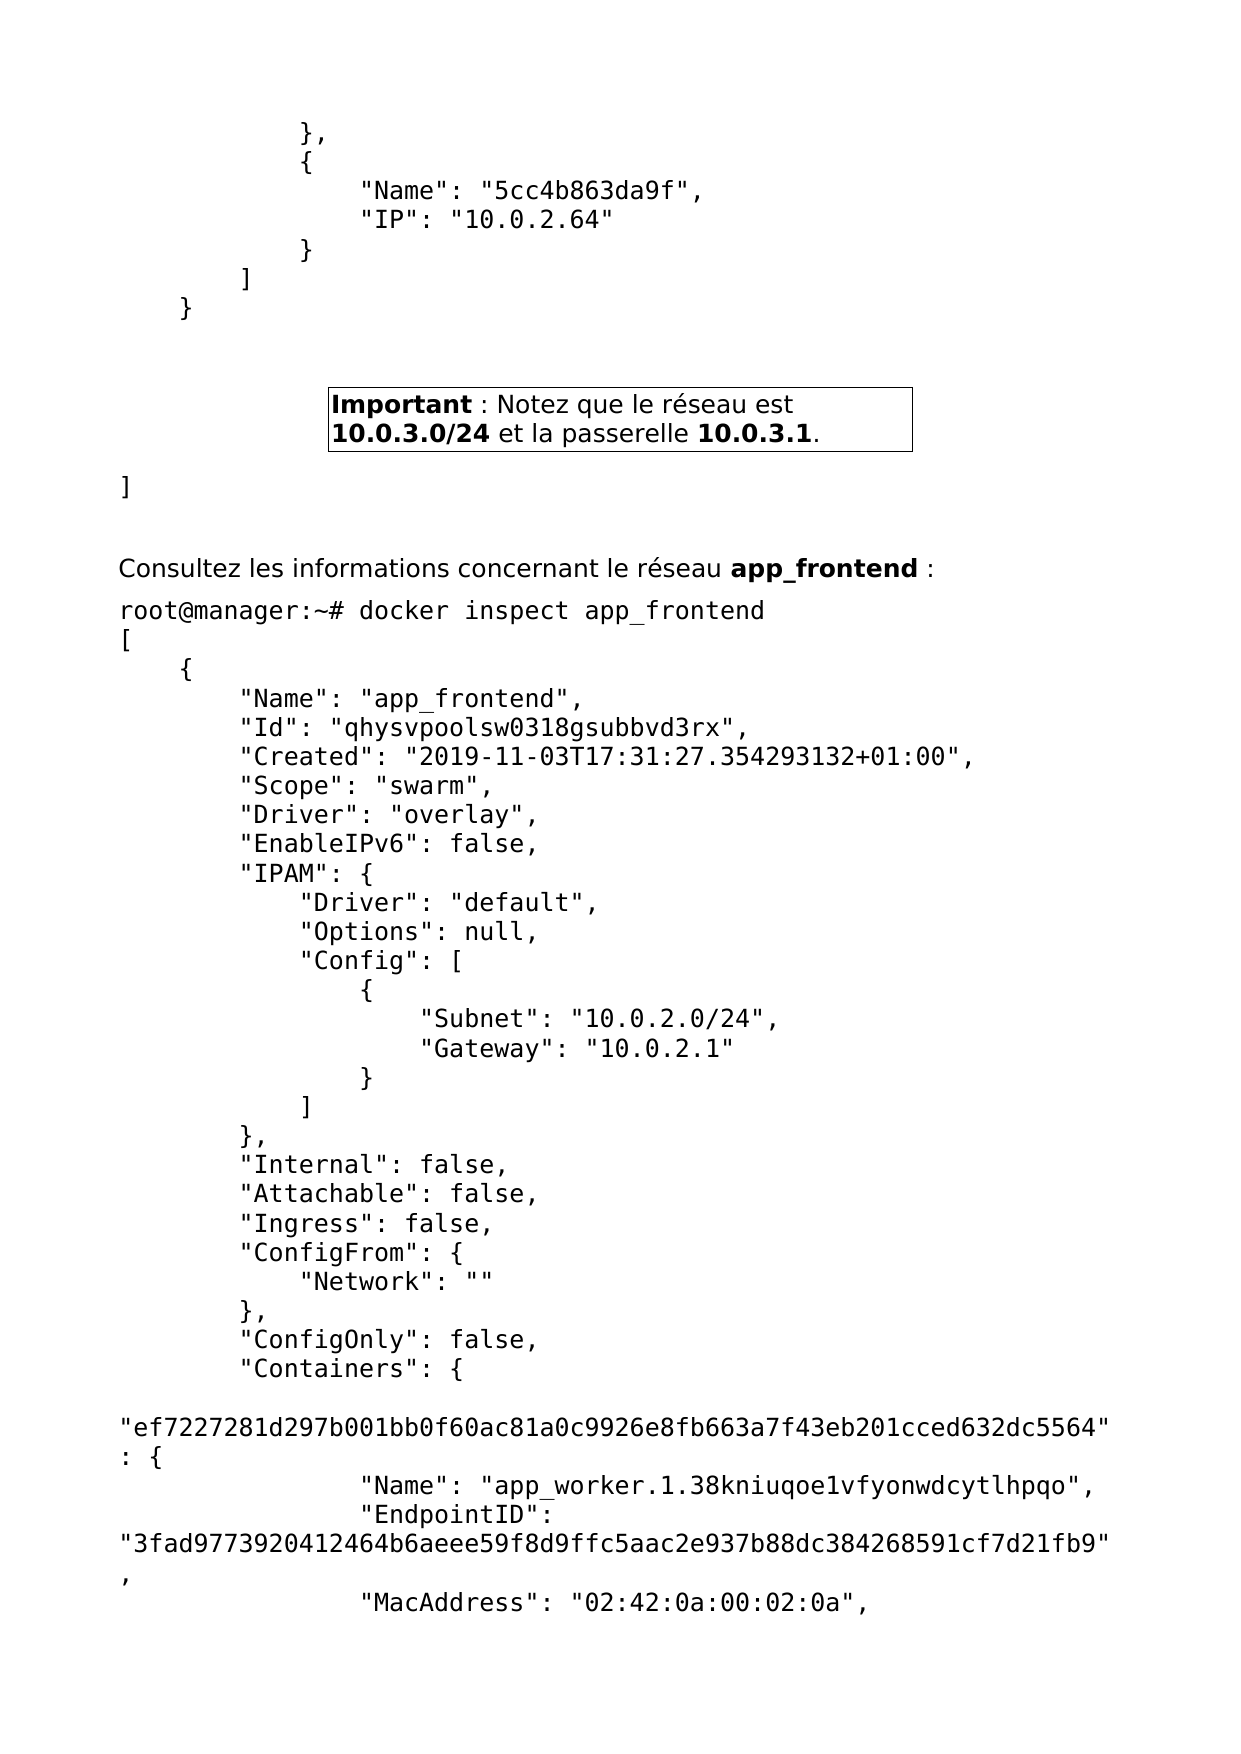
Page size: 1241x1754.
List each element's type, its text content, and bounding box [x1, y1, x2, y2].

text Consultez les informations concernant le réseau app_frontend : [118, 554, 1122, 584]
table_header Important : Notez que le réseau est 10.0.3.0/24 et la passerelle 10.0.3.1. [329, 388, 912, 451]
text }, { "Name": "5cc4b863da9f", "IP": "10.0.2.64" } ] } ] [118, 118, 1122, 501]
text root@manager:~# docker inspect app_frontend [ { "Name": "app_frontend", "Id": "qhysvpoolsw0318gsubbvd3rx", "Created": "2019-11-03T17:31:27.354293132+01:00", "Scope": "swarm", "Driver": "overlay", "EnableIPv6": false, "IPAM": { "Driver": "default", "Options": null, "Config": [ { "Subnet": "10.0.2.0/24", "Gateway": "10.0.2.1" } ] }, "Internal": false, "Attachable": false, "Ingress": false, "ConfigFrom": { "Network": "" }, "ConfigOnly": false, "Containers": { "ef7227281d297b001bb0f60ac81a0c9926e8fb663a7f43eb201cced632dc5564": { "Name": "app_worker.1.38kniuqoe1vfyonwdcytlhpqo", "EndpointID": "3fad9773920412464b6aeee59f8d9ffc5aac2e937b88dc384268591cf7d21fb9", "MacAddress": "02:42:0a:00:02:0a", [118, 596, 1122, 1617]
